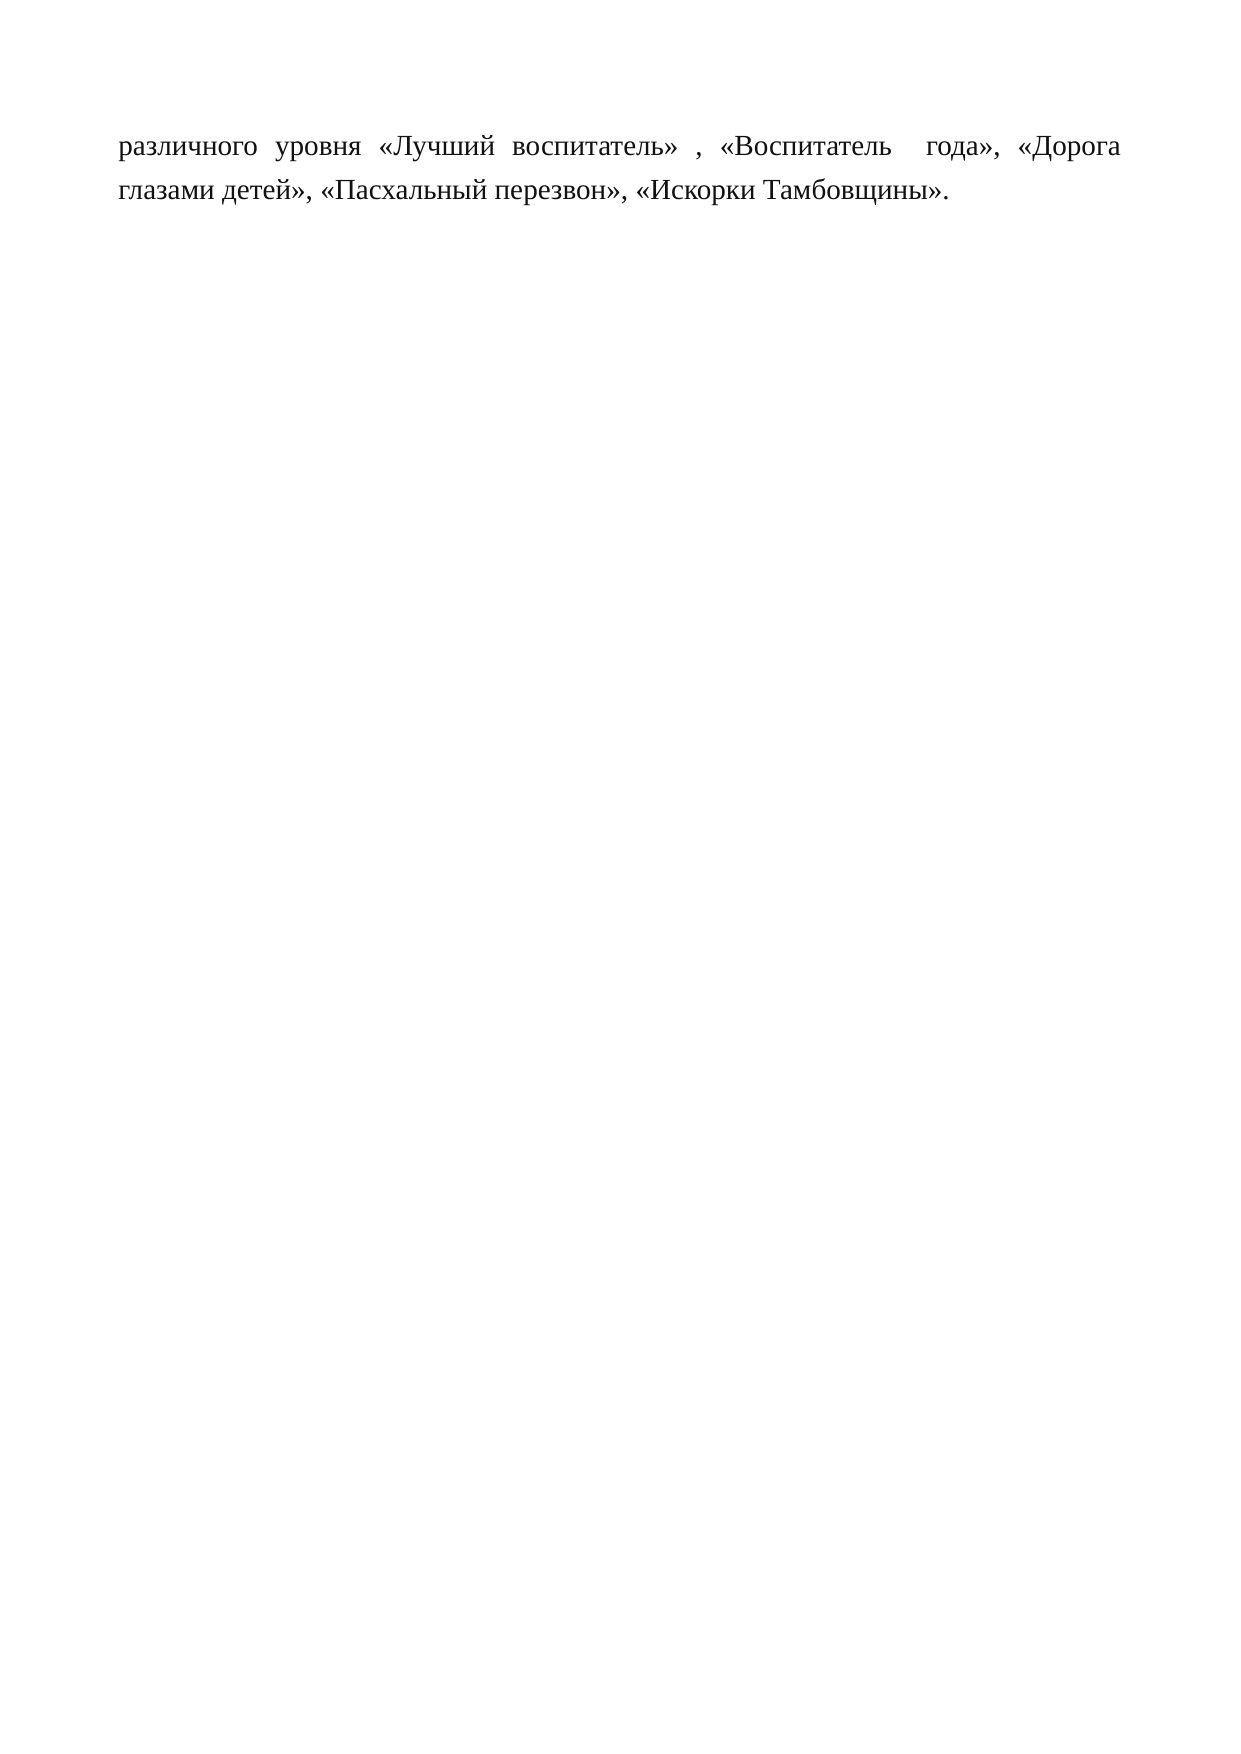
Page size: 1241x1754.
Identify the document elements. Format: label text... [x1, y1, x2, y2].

text различного уровня «Лучший воспитатель» , «Воспитатель года», «Дорога глазами детей», «Пасхальный перезвон», «Искорки Тамбовщины». [118, 118, 1122, 206]
